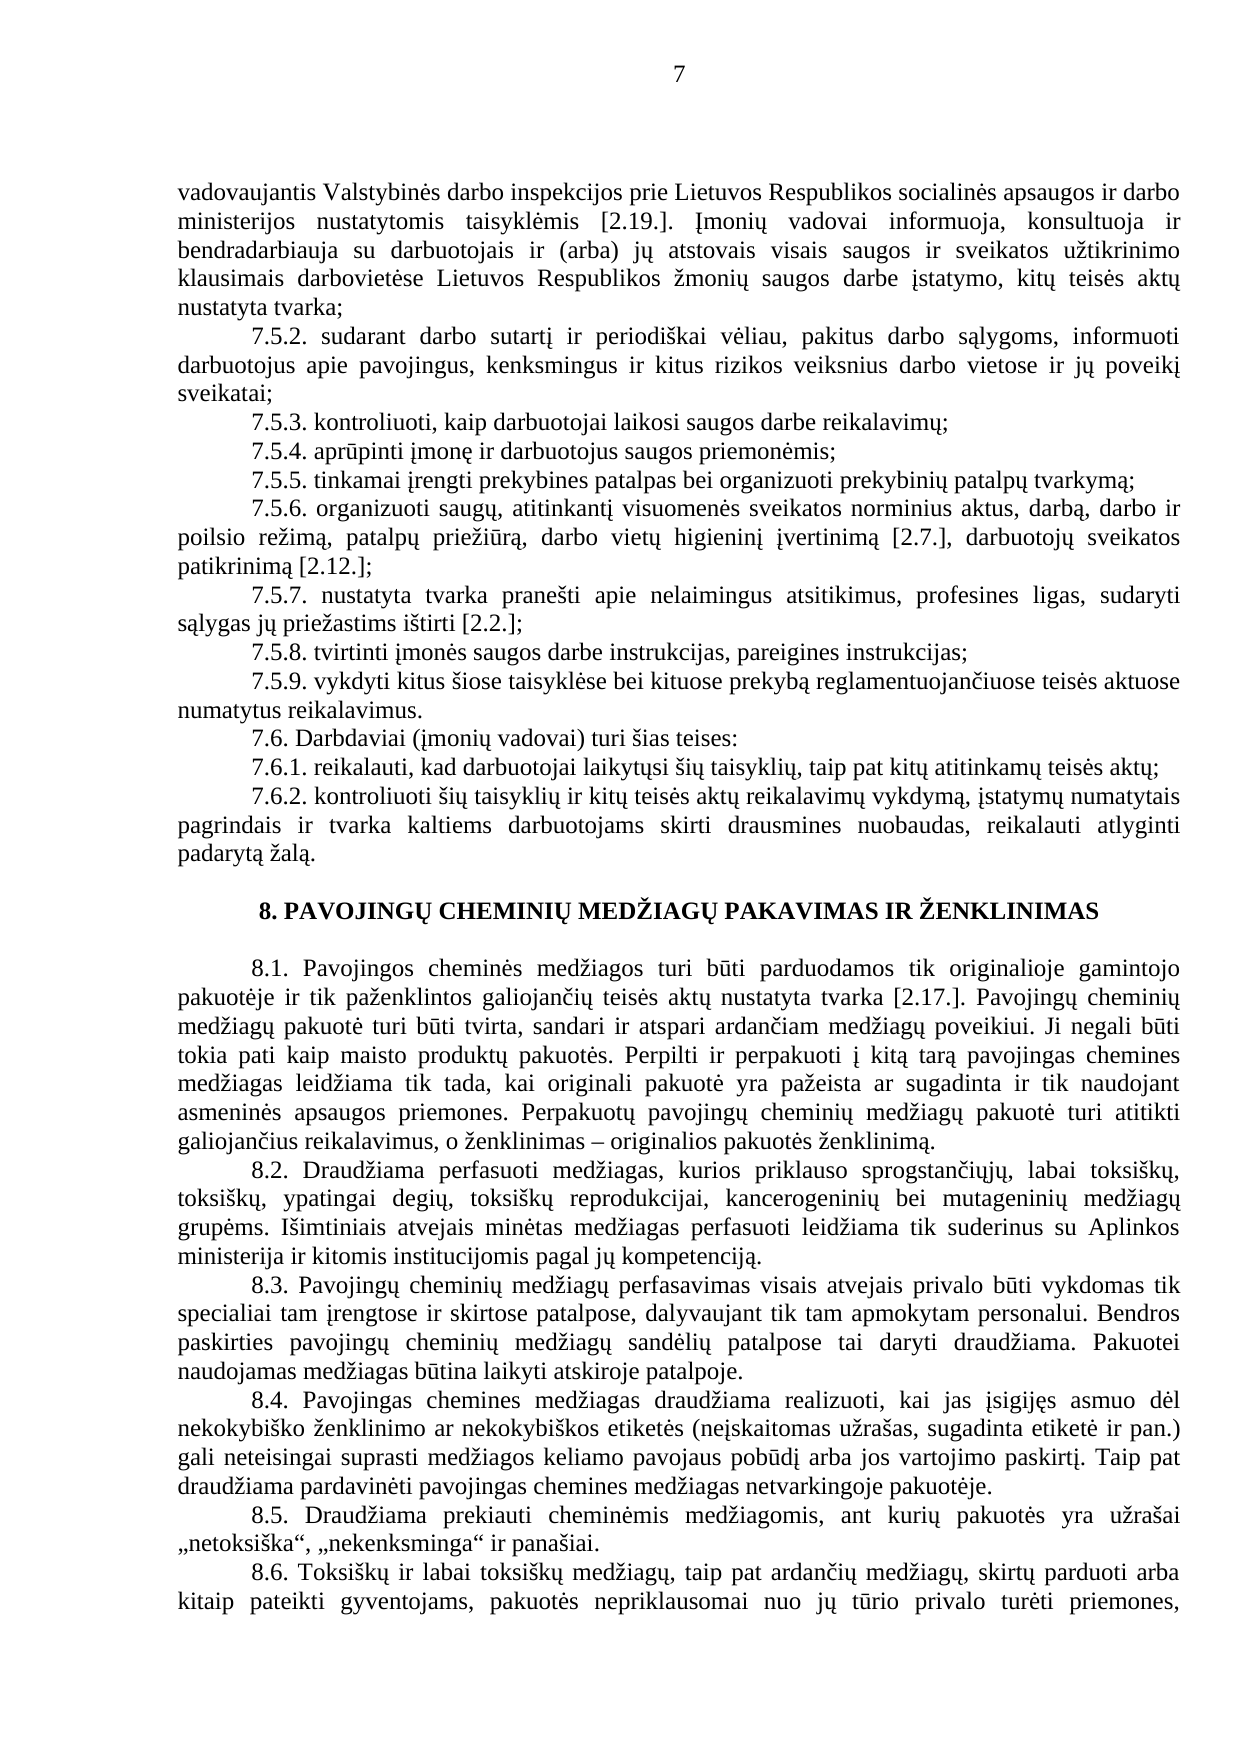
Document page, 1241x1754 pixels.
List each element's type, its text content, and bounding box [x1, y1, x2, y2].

text 7.5.8. tvirtinti įmonės saugos darbe instrukcijas, pareigines instrukcijas; [177, 637, 1181, 666]
text 8. PAVOJINGŲ CHEMINIŲ MEDŽIAGŲ PAKAVIMAS IR ŽENKLINIMAS [177, 896, 1181, 925]
text 7.5.2. sudarant darbo sutartį ir periodiškai vėliau, pakitus darbo sąlygoms, informuoti darbuotojus apie pavojingus, kenksmingus ir kitus rizikos veiksnius darbo vietose ir jų poveikį sveikatai; [177, 321, 1181, 407]
text 7.5.9. vykdyti kitus šiose taisyklėse bei kituose prekybą reglamentuojančiuose teisės aktuose numatytus reikalavimus. [177, 666, 1181, 723]
text 8.5. Draudžiama prekiauti cheminėmis medžiagomis, ant kurių pakuotės yra užrašai „netoksiška“, „nekenksminga“ ir panašiai. [177, 1500, 1181, 1557]
text 8.1. Pavojingos cheminės medžiagos turi būti parduodamos tik originalioje gamintojo pakuotėje ir tik paženklintos galiojančių teisės aktų nustatyta tvarka [2.17.]. Pavojingų cheminių medžiagų pakuotė turi būti tvirta, sandari ir atspari ardančiam medžiagų poveikiui. Ji negali būti tokia pati kaip maisto produktų pakuotės. Perpilti ir perpakuoti į kitą tarą pavojingas chemines medžiagas leidžiama tik tada, kai originali pakuotė yra pažeista ar sugadinta ir tik naudojant asmeninės apsaugos priemones. Perpakuotų pavojingų cheminių medžiagų pakuotė turi atitikti galiojančius reikalavimus, o ženklinimas – originalios pakuotės ženklinimą. [177, 953, 1181, 1155]
text 7.5.5. tinkamai įrengti prekybines patalpas bei organizuoti prekybinių patalpų tvarkymą; [177, 465, 1181, 493]
text 7.5.6. organizuoti saugų, atitinkantį visuomenės sveikatos norminius aktus, darbą, darbo ir poilsio režimą, patalpų priežiūrą, darbo vietų higieninį įvertinimą [2.7.], darbuotojų sveikatos patikrinimą [2.12.]; [177, 493, 1181, 580]
text 7.5.4. aprūpinti įmonę ir darbuotojus saugos priemonėmis; [177, 436, 1181, 465]
text 7.5.3. kontroliuoti, kaip darbuotojai laikosi saugos darbe reikalavimų; [177, 407, 1181, 436]
text 8.3. Pavojingų cheminių medžiagų perfasavimas visais atvejais privalo būti vykdomas tik specialiai tam įrengtose ir skirtose patalpose, dalyvaujant tik tam apmokytam personalui. Bendros paskirties pavojingų cheminių medžiagų sandėlių patalpose tai daryti draudžiama. Pakuotei naudojamas medžiagas būtina laikyti atskiroje patalpoje. [177, 1270, 1181, 1385]
text 8.4. Pavojingas chemines medžiagas draudžiama realizuoti, kai jas įsigijęs asmuo dėl nekokybiško ženklinimo ar nekokybiškos etiketės (neįskaitomas užrašas, sugadinta etiketė ir pan.) gali neteisingai suprasti medžiagos keliamo pavojaus pobūdį arba jos vartojimo paskirtį. Taip pat draudžiama pardavinėti pavojingas chemines medžiagas netvarkingoje pakuotėje. [177, 1385, 1181, 1500]
text 7.6.1. reikalauti, kad darbuotojai laikytųsi šių taisyklių, taip pat kitų atitinkamų teisės aktų; [177, 752, 1181, 781]
text vadovaujantis Valstybinės darbo inspekcijos prie Lietuvos Respublikos socialinės apsaugos ir darbo ministerijos nustatytomis taisyklėmis [2.19.]. Įmonių vadovai informuoja, konsultuoja ir bendradarbiauja su darbuotojais ir (arba) jų atstovais visais saugos ir sveikatos užtikrinimo klausimais darbovietėse Lietuvos Respublikos žmonių saugos darbe įstatymo, kitų teisės aktų nustatyta tvarka; [177, 177, 1181, 321]
text 7.5.7. nustatyta tvarka pranešti apie nelaimingus atsitikimus, profesines ligas, sudaryti sąlygas jų priežastims ištirti [2.2.]; [177, 580, 1181, 637]
text 8.2. Draudžiama perfasuoti medžiagas, kurios priklauso sprogstančiųjų, labai toksiškų, toksiškų, ypatingai degių, toksiškų reprodukcijai, kancerogeninių bei mutageninių medžiagų grupėms. Išimtiniais atvejais minėtas medžiagas perfasuoti leidžiama tik suderinus su Aplinkos ministerija ir kitomis institucijomis pagal jų kompetenciją. [177, 1155, 1181, 1270]
text 8.6. Toksiškų ir labai toksiškų medžiagų, taip pat ardančių medžiagų, skirtų parduoti arba kitaip pateikti gyventojams, pakuotės nepriklausomai nuo jų tūrio privalo turėti priemones, [177, 1557, 1181, 1615]
text 7.6.2. kontroliuoti šių taisyklių ir kitų teisės aktų reikalavimų vykdymą, įstatymų numatytais pagrindais ir tvarka kaltiems darbuotojams skirti drausmines nuobaudas, reikalauti atlyginti padarytą žalą. [177, 781, 1181, 867]
text 7.6. Darbdaviai (įmonių vadovai) turi šias teises: [177, 723, 1181, 752]
